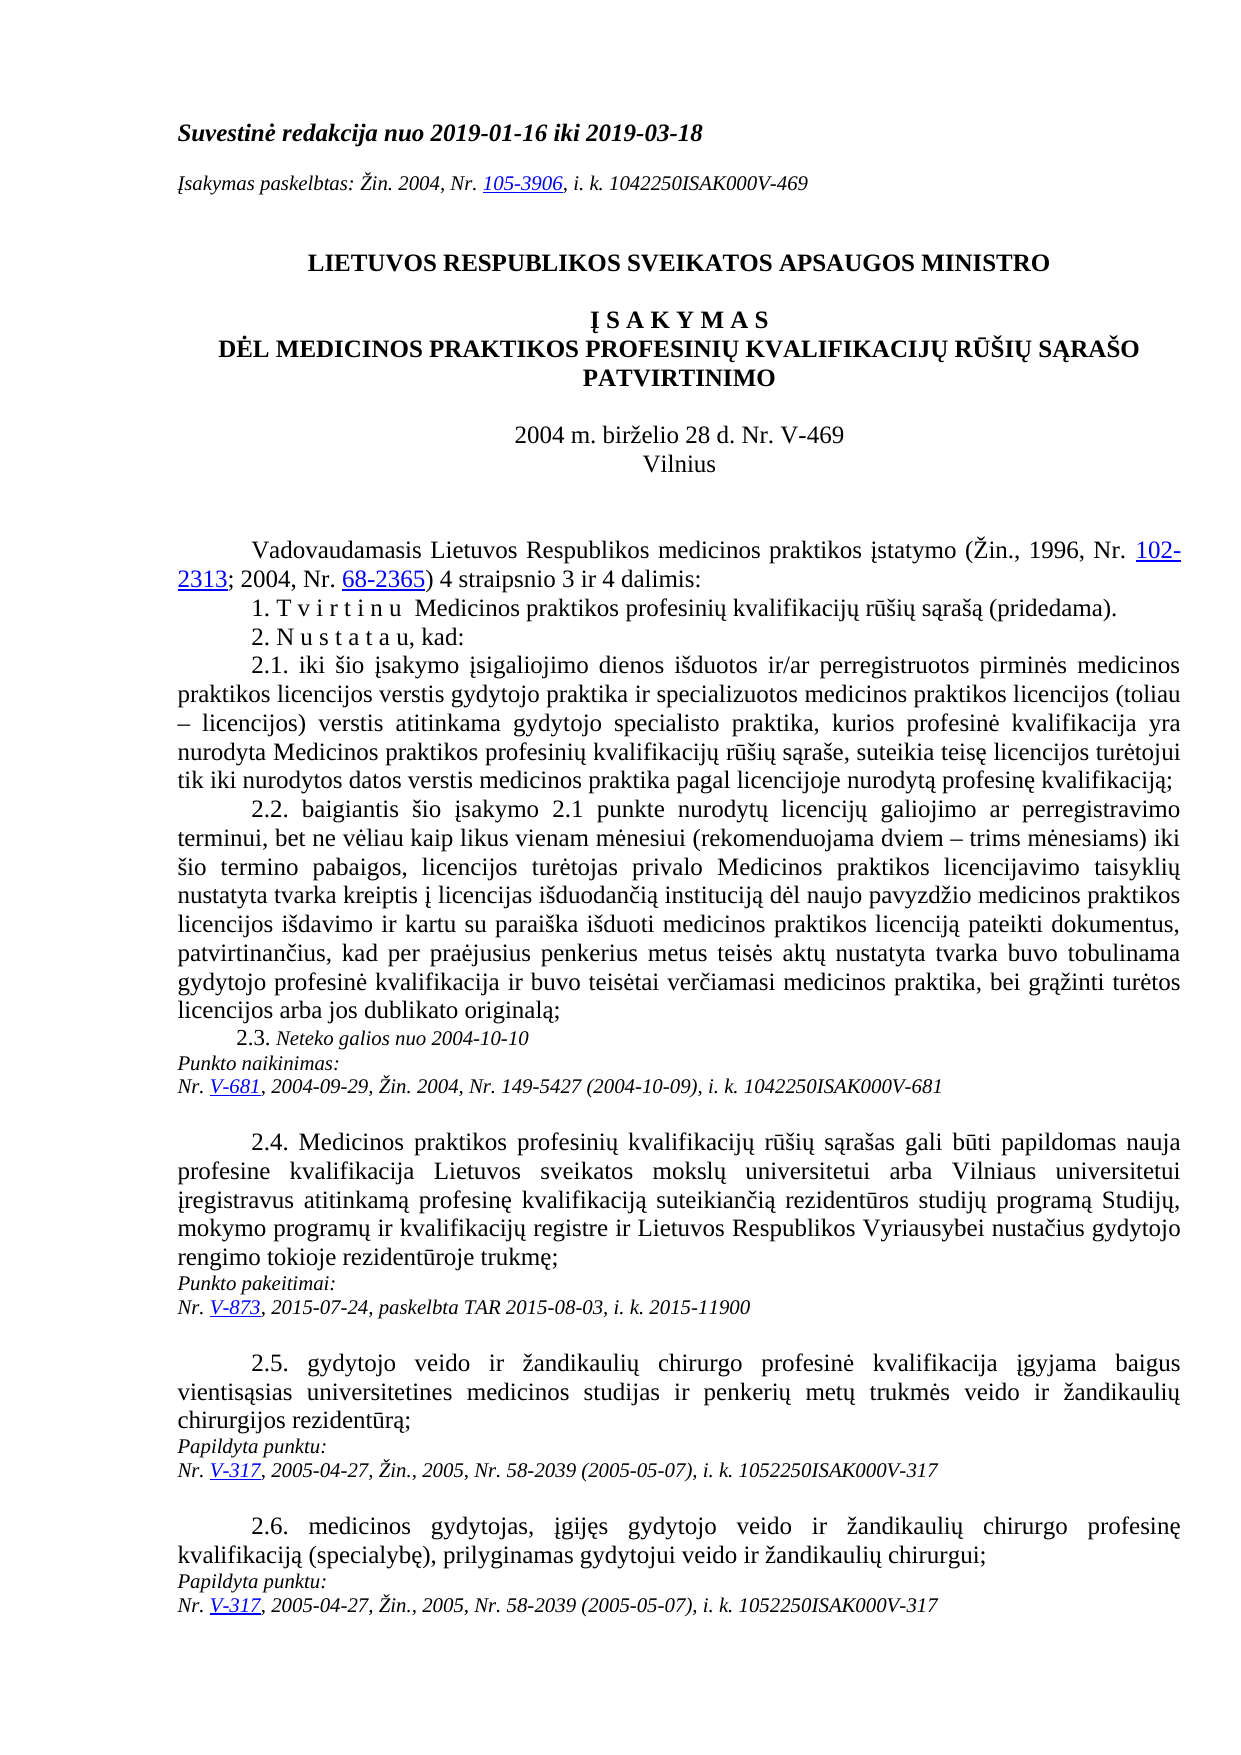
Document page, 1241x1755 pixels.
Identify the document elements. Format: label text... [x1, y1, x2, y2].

text 2.2. baigiantis šio įsakymo 2.1 punkte nurodytų licencijų galiojimo ar perregistravimo terminui, bet ne vėliau kaip likus vienam mėnesiui (rekomenduojama dviem – trims mėnesiams) iki šio termino pabaigos, licencijos turėtojas privalo Medicinos praktikos licencijavimo taisyklių nustatyta tvarka kreiptis į licencijas išduodančią instituciją dėl naujo pavyzdžio medicinos praktikos licencijos išdavimo ir kartu su paraiška išduoti medicinos praktikos licenciją pateikti dokumentus, patvirtinančius, kad per praėjusius penkerius metus teisės aktų nustatyta tvarka buvo tobulinama gydytojo profesinė kvalifikacija ir buvo teisėtai verčiamasi medicinos praktika, bei grąžinti turėtos licencijos arba jos dublikato originalą; [177, 794, 1181, 1024]
text Nr. V-873, 2015-07-24, paskelbta TAR 2015-08-03, i. k. 2015-11900 [177, 1295, 1181, 1319]
text 2004 m. birželio 28 d. Nr. V-469 [177, 420, 1181, 449]
text Vilnius [177, 449, 1181, 478]
text Nr. V-317, 2005-04-27, Žin., 2005, Nr. 58-2039 (2005-05-07), i. k. 1052250ISAK000V-317 [177, 1593, 1181, 1617]
text 2.5. gydytojo veido ir žandikaulių chirurgo profesinė kvalifikacija įgyjama baigus vientisąsias universitetines medicinos studijas ir penkerių metų trukmės veido ir žandikaulių chirurgijos rezidentūrą; [177, 1348, 1181, 1434]
text 2.1. iki šio įsakymo įsigaliojimo dienos išduotos ir/ar perregistruotos pirminės medicinos praktikos licencijos verstis gydytojo praktika ir specializuotos medicinos praktikos licencijos (toliau – licencijos) verstis atitinkama gydytojo specialisto praktika, kurios profesinė kvalifikacija yra nurodyta Medicinos praktikos profesinių kvalifikacijų rūšių sąraše, suteikia teisę licencijos turėtojui tik iki nurodytos datos verstis medicinos praktika pagal licencijoje nurodytą profesinę kvalifikaciją; [177, 650, 1181, 794]
text Įsakymas paskelbtas: Žin. 2004, Nr. 105-3906, i. k. 1042250ISAK000V-469 [177, 171, 1181, 195]
text 2.3. Neteko galios nuo 2004-10-10 [177, 1024, 1181, 1050]
text LIETUVOS RESPUBLIKOS SVEIKATOS APSAUGOS MINISTRO [177, 248, 1181, 277]
text DĖL MEDICINOS PRAKTIKOS PROFESINIŲ KVALIFIKACIJŲ RŪŠIŲ SĄRAŠO PATVIRTINIMO [177, 334, 1181, 392]
text 2.6. medicinos gydytojas, įgijęs gydytojo veido ir žandikaulių chirurgo profesinę kvalifikaciją (specialybę), prilyginamas gydytojui veido ir žandikaulių chirurgui; [177, 1511, 1181, 1568]
text 2. Nustatau, kad: [177, 622, 1181, 650]
text 1. Tvirtinu Medicinos praktikos profesinių kvalifikacijų rūšių sąrašą (pridedama). [177, 593, 1181, 622]
text Punkto naikinimas: [177, 1050, 1181, 1074]
text Papildyta punktu: [177, 1434, 1181, 1458]
text Nr. V-317, 2005-04-27, Žin., 2005, Nr. 58-2039 (2005-05-07), i. k. 1052250ISAK000V-317 [177, 1458, 1181, 1482]
text Vadovaudamasis Lietuvos Respublikos medicinos praktikos įstatymo (Žin., 1996, Nr. 102-2313; 2004, Nr. 68-2365) 4 straipsnio 3 ir 4 dalimis: [177, 535, 1181, 593]
text Papildyta punktu: [177, 1568, 1181, 1593]
text Suvestinė redakcija nuo 2019-01-16 iki 2019-03-18 [177, 118, 1181, 147]
text Į S A K Y M A S [177, 305, 1181, 334]
text Nr. V-681, 2004-09-29, Žin. 2004, Nr. 149-5427 (2004-10-09), i. k. 1042250ISAK000V-681 [177, 1074, 1181, 1098]
text Punkto pakeitimai: [177, 1271, 1181, 1295]
text 2.4. Medicinos praktikos profesinių kvalifikacijų rūšių sąrašas gali būti papildomas nauja profesine kvalifikacija Lietuvos sveikatos mokslų universitetui arba Vilniaus universitetui įregistravus atitinkamą profesinę kvalifikaciją suteikiančią rezidentūros studijų programą Studijų, mokymo programų ir kvalifikacijų registre ir Lietuvos Respublikos Vyriausybei nustačius gydytojo rengimo tokioje rezidentūroje trukmę; [177, 1127, 1181, 1271]
